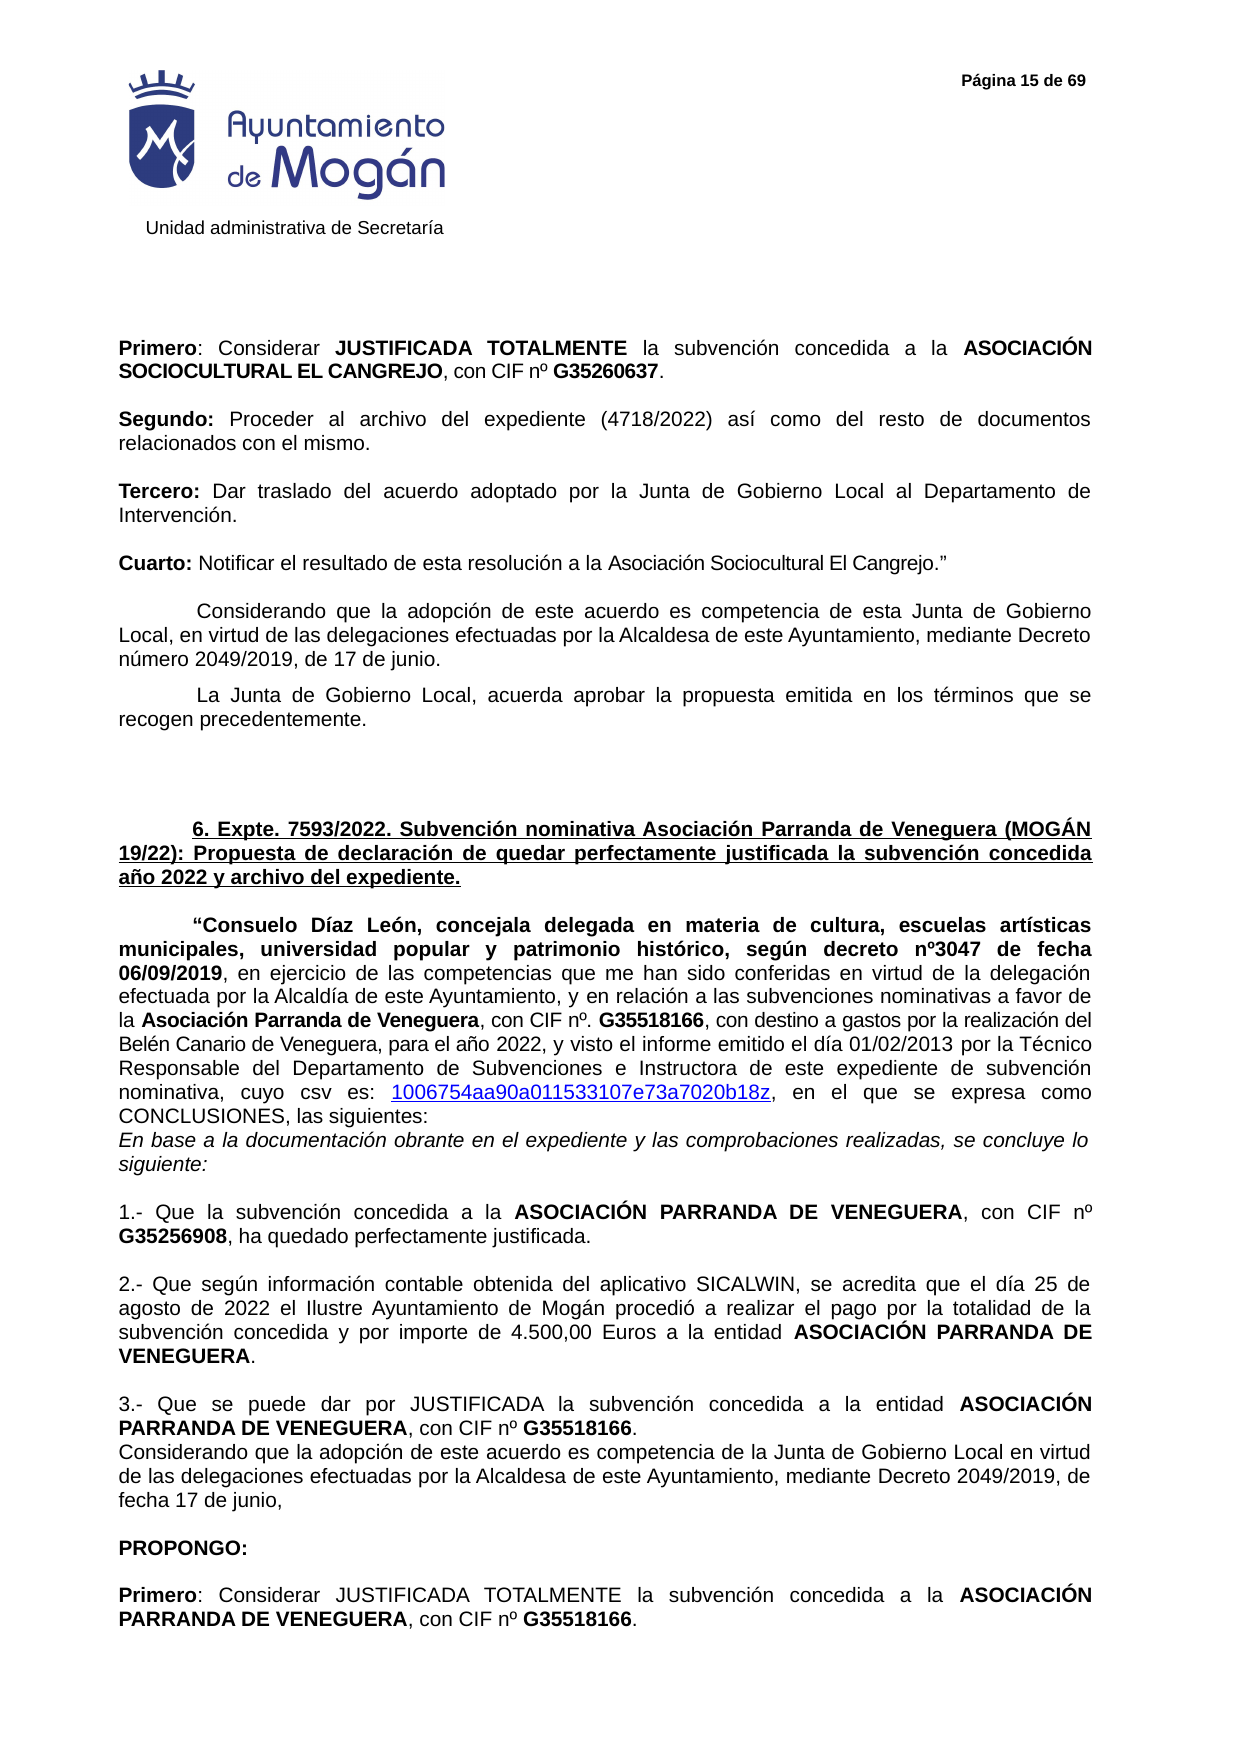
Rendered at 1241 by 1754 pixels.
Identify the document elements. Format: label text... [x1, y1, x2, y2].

text Segundo: Proceder al archivo del expediente (4718/2022) así como del resto de documentos relacionados con el mismo. [118, 407, 1092, 455]
text Primero: Considerar JUSTIFICADA TOTALMENTE la subvención concedida a la ASOCIACIÓN SOCIOCULTURAL EL CANGREJO, con CIF nº G35260637. [118, 335, 1092, 383]
text 2.- Que según información contable obtenida del aplicativo SICALWIN, se acredita que el día 25 de agosto de 2022 el Ilustre Ayuntamiento de Mogán procedió a realizar el pago por la totalidad de la subvención concedida y por importe de 4.500,00 Euros a la entidad ASOCIACIÓN PARRANDA DE VENEGUERA. [118, 1272, 1092, 1368]
text 6. Expte. 7593/2022. Subvención nominativa Asociación Parranda de Veneguera (MOGÁN 19/22): Propuesta de declaración de quedar perfectamente justificada la subvención concedida [118, 817, 1092, 862]
text En base a la documentación obrante en el expediente y las comprobaciones realizadas, se concluye lo siguiente: [118, 1128, 1092, 1176]
text Considerando que la adopción de este acuerdo es competencia de esta Junta de Gobierno Local, en virtud de las delegaciones efectuadas por la Alcaldesa de este Ayuntamiento, mediante Decreto número 2049/2019, de 17 de junio. [118, 599, 1092, 671]
text PROPONGO: [118, 1535, 1092, 1559]
text La Junta de Gobierno Local, acuerda aprobar la propuesta emitida en los términos que se recogen precedentemente. [118, 683, 1092, 731]
text año 2022 y archivo del expediente. [118, 863, 1092, 888]
text “Consuelo Díaz León, concejala delegada en materia de cultura, escuelas artísticas municipales, universidad popular y patrimonio histórico, según decreto nº3047 de fecha 06/09/2019, en ejercicio de las competencias que me han sido conferidas en virtud de la delegación efectuada por la Alcaldía de este Ayuntamiento, y en relación a las subvenciones nominativas a favor de la Asociación Parranda de Veneguera, con CIF nº. G35518166, con destino a gastos por la realización del Belén Canario de Veneguera, para el año 2022, y visto el informe emitido el día 01/02/2013 por la Técnico Responsable del Departamento de Subvenciones e Instructora de este expediente de subvención nominativa, cuyo csv es: 1006754aa90a011533107e73a7020b18z, en el que se expresa como CONCLUSIONES, las siguientes: [118, 912, 1092, 1128]
text Tercero: Dar traslado del acuerdo adoptado por la Junta de Gobierno Local al Departamento de Intervención. [118, 479, 1092, 527]
text Cuarto: Notificar el resultado de esta resolución a la Asociación Sociocultural El Cangrejo.” [118, 551, 1092, 575]
text 3.- Que se puede dar por JUSTIFICADA la subvención concedida a la entidad ASOCIACIÓN PARRANDA DE VENEGUERA, con CIF nº G35518166. [118, 1392, 1092, 1439]
picture [128, 70, 445, 206]
text Primero: Considerar JUSTIFICADA TOTALMENTE la subvención concedida a la ASOCIACIÓN PARRANDA DE VENEGUERA, con CIF nº G35518166. [118, 1583, 1092, 1631]
text Considerando que la adopción de este acuerdo es competencia de la Junta de Gobierno Local en virtud de las delegaciones efectuadas por la Alcaldesa de este Ayuntamiento, mediante Decreto 2049/2019, de fecha 17 de junio, [118, 1439, 1092, 1511]
text 1.- Que la subvención concedida a la ASOCIACIÓN PARRANDA DE VENEGUERA, con CIF nº G35256908, ha quedado perfectamente justificada. [118, 1200, 1092, 1248]
